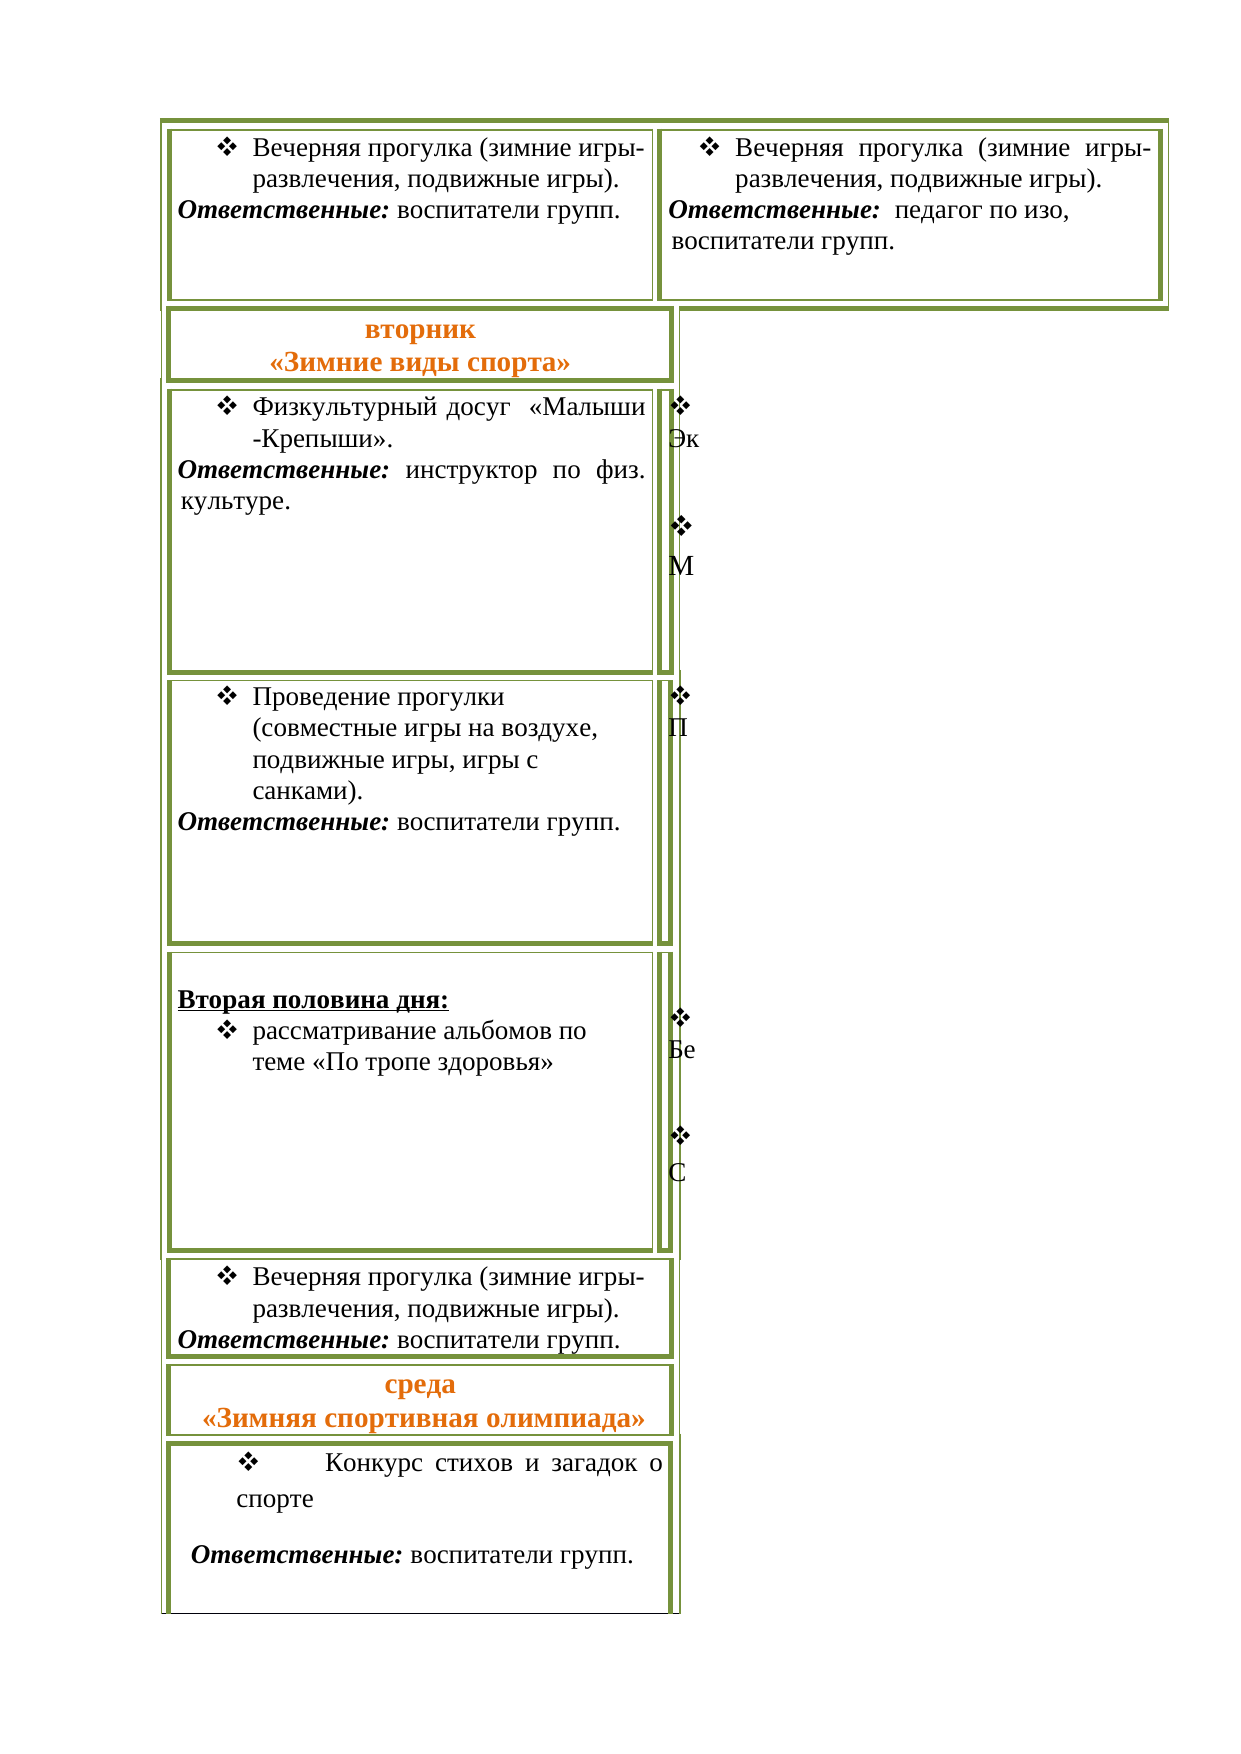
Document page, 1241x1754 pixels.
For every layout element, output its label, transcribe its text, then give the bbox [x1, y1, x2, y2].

table_cell Просмотр мультфильма «Мойдодыр». Ответственные: воспитатели групп, педагог – психолог. Вторая половина дня: Вечерняя прогулка (зимние игры-развлечения, подвижные игры). Ответственные: воспитатели групп. [172, 131, 652, 298]
table_cell вторник «Зимние виды спорта» [171, 311, 669, 378]
table_cell Просмотр мультфильма «Федорино горе». Ответственные: педагог – психолог, воспитатели групп. Вторая половина дня: Вечерняя прогулка (зимние игры-развлечения, подвижные игры). Ответственные: педагог по изо, воспитатели групп. [662, 131, 1158, 298]
table_cell [166, 1359, 674, 1364]
table_cell Конкурс стихов и загадок о спорте Ответственные: воспитатели групп. [166, 1436, 674, 1613]
table_cell среда «Зимняя спортивная олимпиада» [171, 1366, 669, 1433]
table_cell Вечерняя прогулка (зимние игры-развлечения, подвижные игры). Ответственные: воспитатели групп. [171, 1260, 669, 1354]
table_cell [166, 299, 674, 306]
table_cell Вторая половина дня: рассматривание альбомов по теме «По тропе здоровья» [166, 941, 657, 1248]
table_cell Физкультурный досуг «Малыши -Крепыши». Ответственные: инструктор по физ. культуре. [166, 383, 657, 670]
table_cell Проведение прогулки (совместные игры на воздухе, подвижные игры, игры с санками). Ответственные: воспитатели групп. [166, 670, 657, 941]
table_cell Просмотр мультфильма «Мойдодыр». Ответственные: воспитатели групп, педагог – психолог. Вторая половина дня: Вечерняя прогулка (зимние игры-развлечения, подвижные игры). Ответственные: воспитатели групп. [166, 123, 657, 298]
table_cell [166, 1248, 674, 1258]
